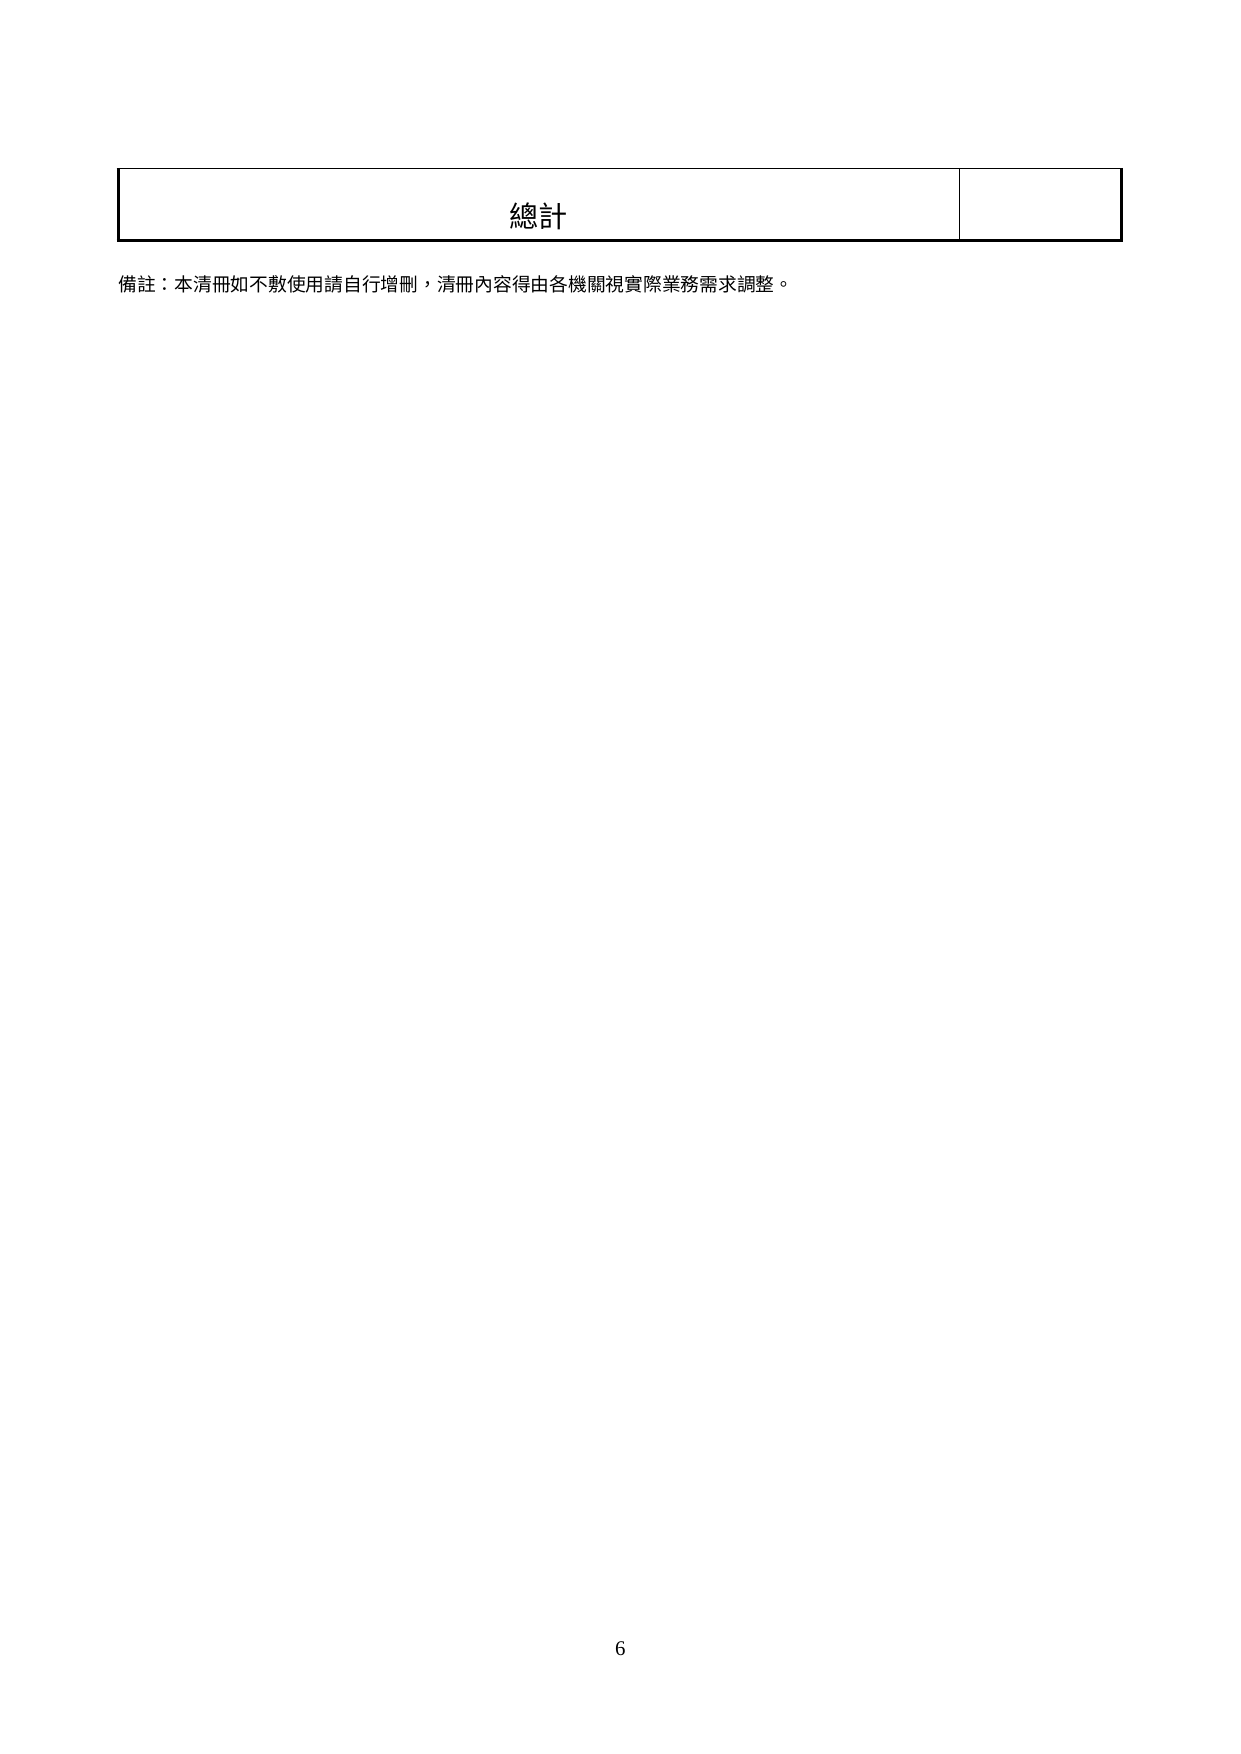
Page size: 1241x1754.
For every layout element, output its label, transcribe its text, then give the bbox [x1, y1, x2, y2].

table_cell [960, 169, 1120, 239]
text 備註：本清冊如不敷使用請自行增刪，清冊內容得由各機關視實際業務需求調整。 [118, 242, 1122, 304]
table_cell 總計 [120, 169, 959, 239]
